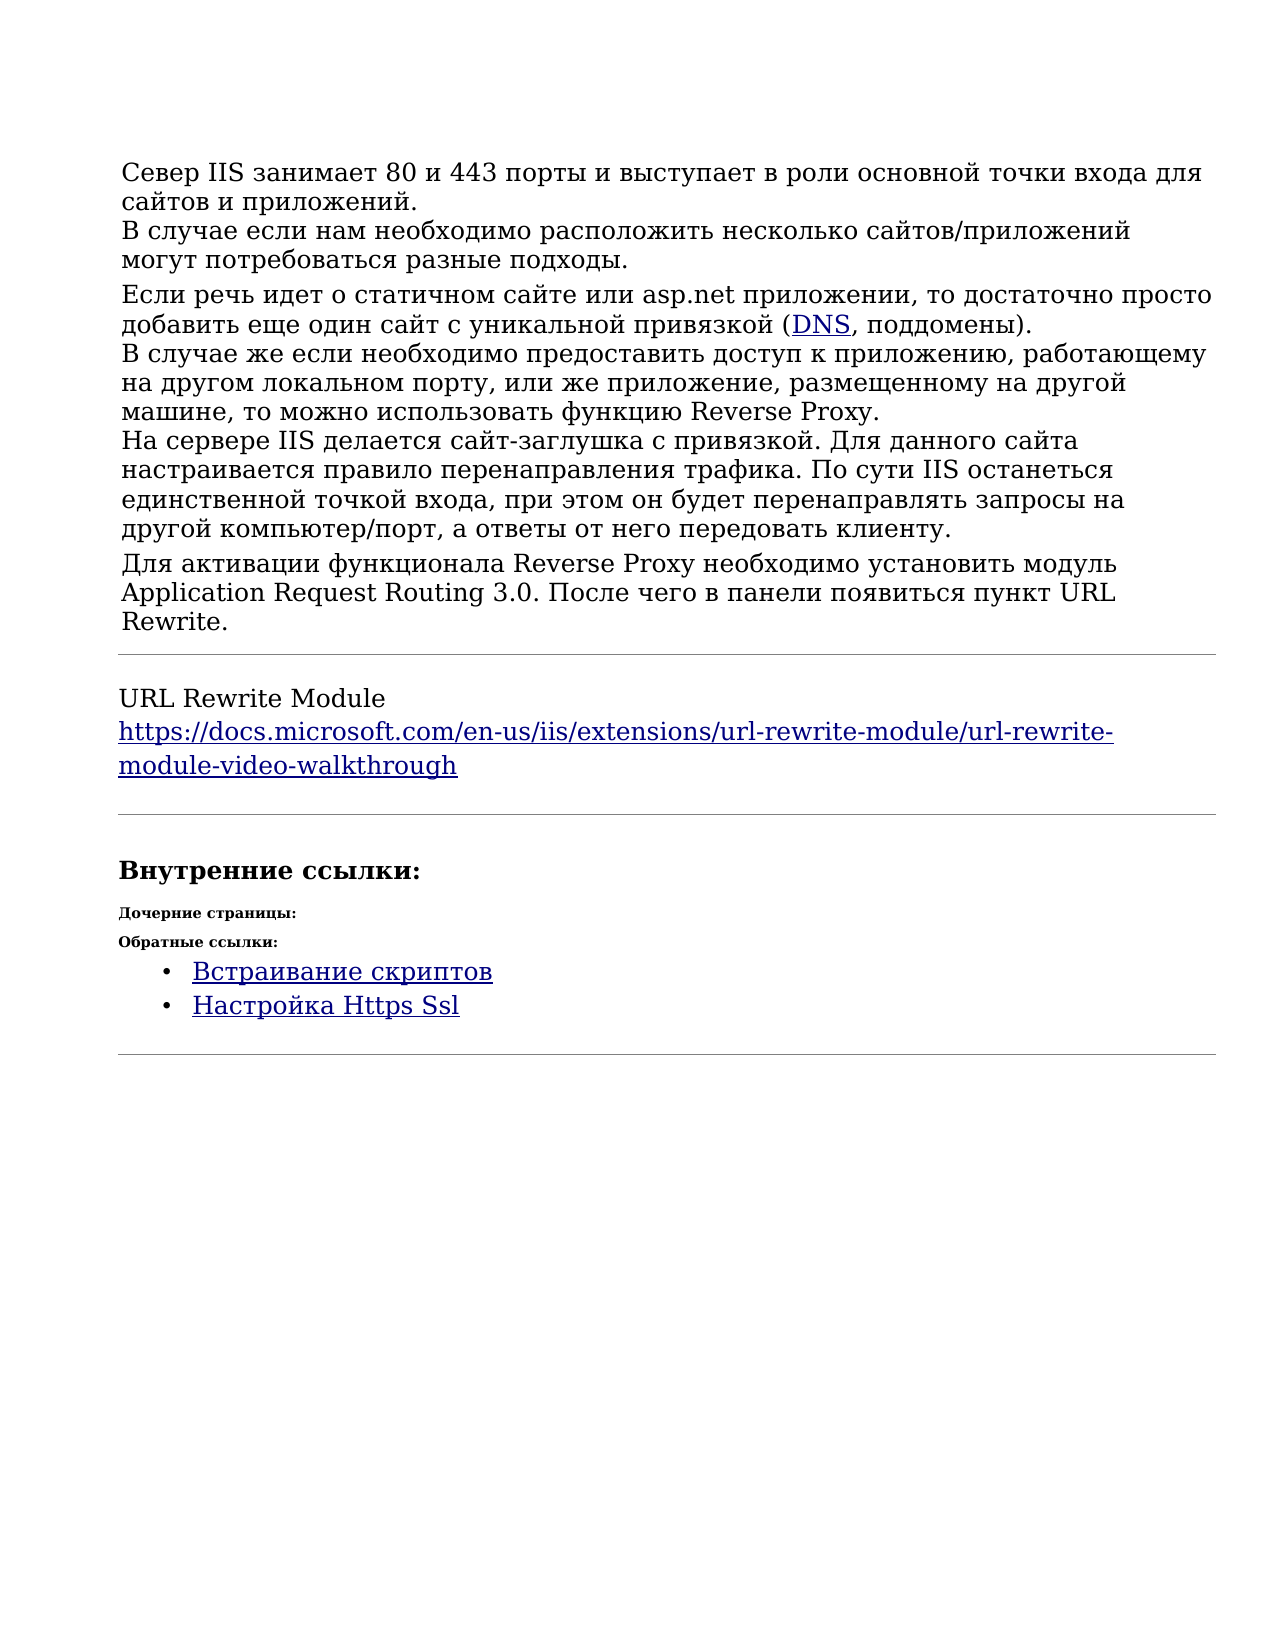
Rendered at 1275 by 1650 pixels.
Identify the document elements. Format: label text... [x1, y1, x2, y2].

subtitle Внутренние ссылки: [118, 856, 1216, 886]
subtitle Обратные ссылки: [118, 934, 1216, 951]
table_header Север IIS занимает 80 и 443 порты и выступает в роли основной точки входа для сайтов и приложений. В случае если нам необходимо расположить несколько сайтов/приложений могут потребоваться разные подходы. [118, 155, 1216, 278]
list Встраивание скриптов [162, 957, 1216, 987]
table_cell Для активации функционала Reverse Proxy необходимо установить модуль Application Request Routing 3.0. После чего в панели появиться пункт URL Rewrite. [118, 546, 1216, 639]
subtitle Дочерние страницы: [118, 904, 1216, 921]
table_cell Если речь идет о статичном сайте или asp.net приложении, то достаточно просто добавить еще один сайт с уникальной привязкой (DNS, поддомены). В случае же если необходимо предоставить доступ к приложению, работающему на другом локальном порту, или же приложение, размещенному на другой машине, то можно использовать функцию Reverse Proxy. На сервере IIS делается сайт-заглушка с привязкой. Для данного сайта настраивается правило перенаправления трафика. По сути IIS останеться единственной точкой входа, при этом он будет перенаправлять запросы на другой компьютер/порт, а ответы от него передовать клиенту. [118, 278, 1216, 546]
list Настройка Https Ssl [162, 991, 1216, 1020]
text URL Rewrite Module https://docs.microsoft.com/en-us/iis/extensions/url-rewrite-module/url-rewrite-module-video-walkthrough [118, 684, 1216, 780]
